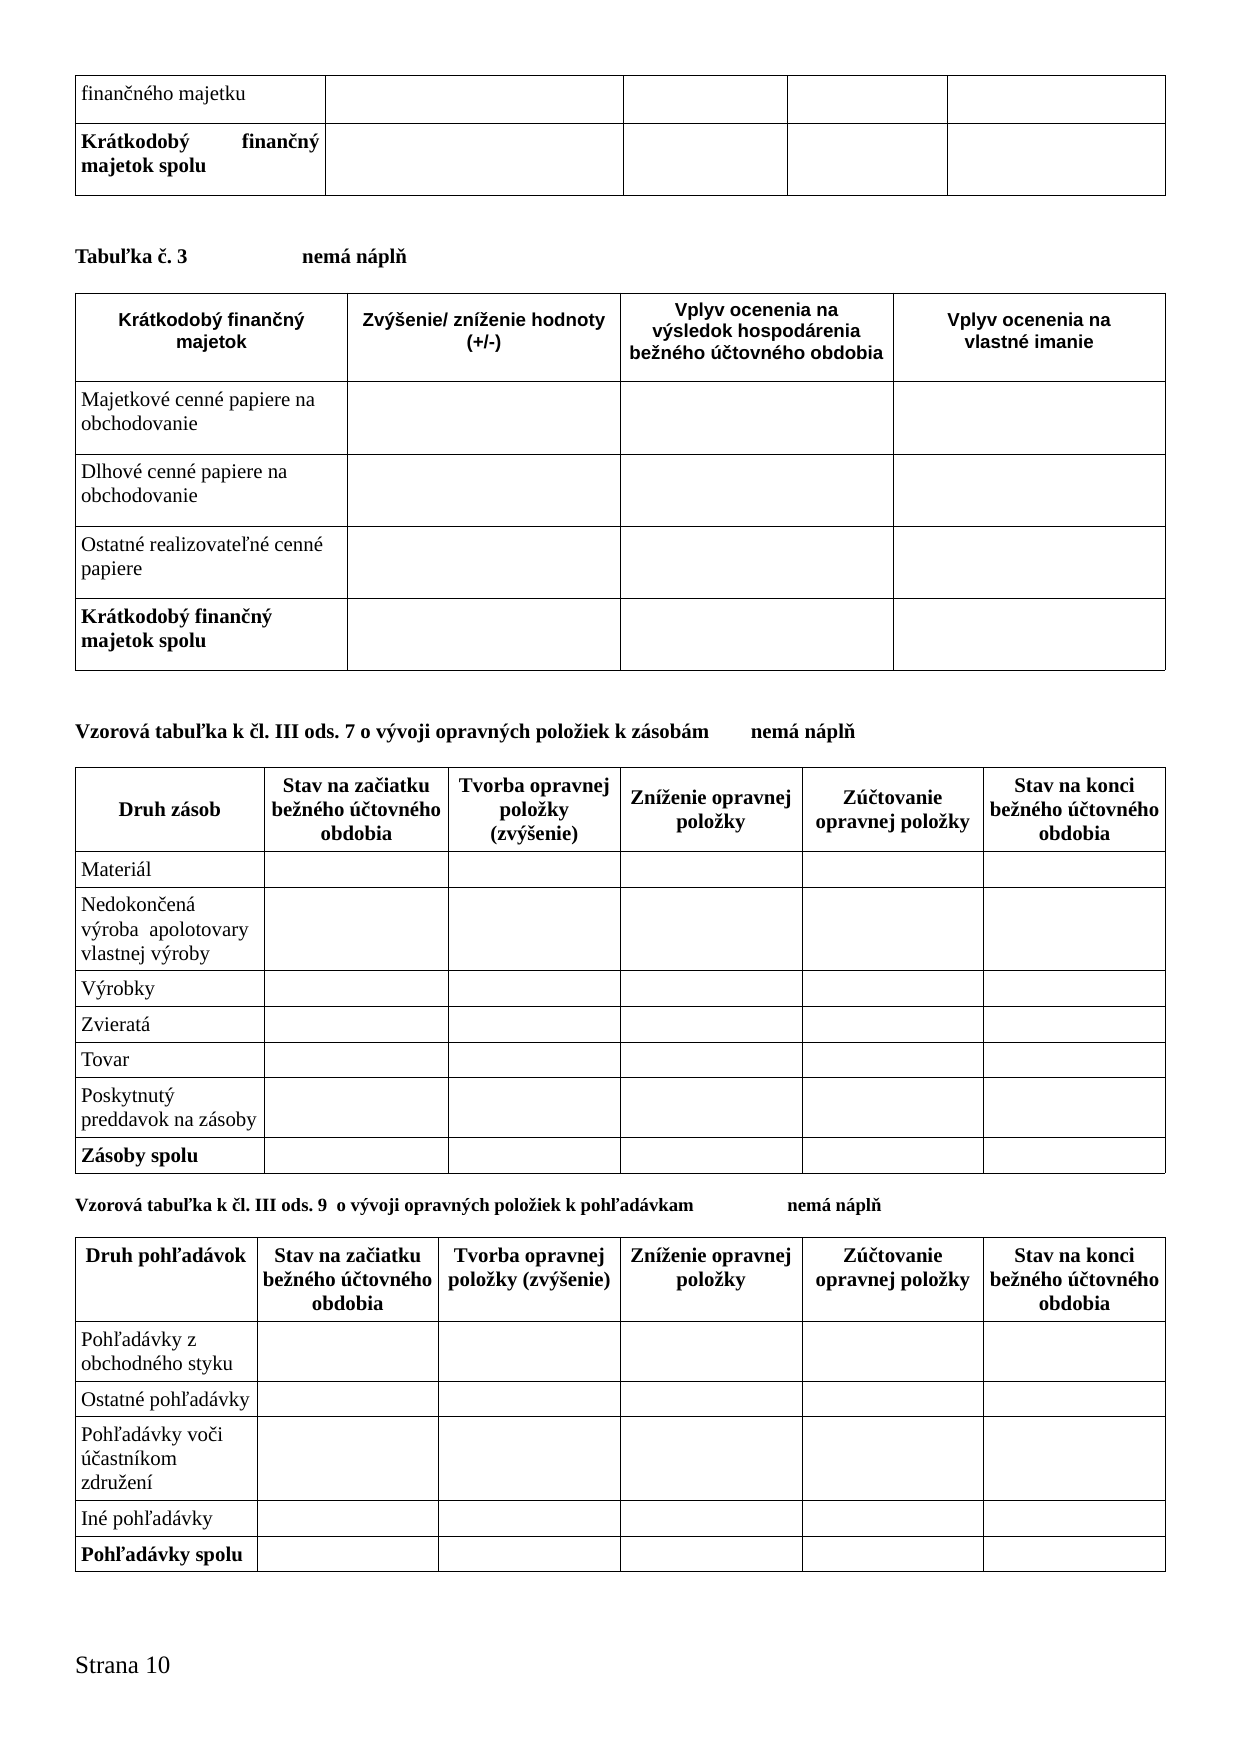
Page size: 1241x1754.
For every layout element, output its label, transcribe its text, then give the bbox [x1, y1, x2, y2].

table_cell [803, 1007, 983, 1042]
table_cell [894, 527, 1165, 598]
table_cell [621, 1322, 802, 1381]
table_cell [449, 1007, 620, 1042]
table_cell [984, 1382, 1165, 1416]
table_cell [439, 1322, 620, 1381]
table_cell [265, 852, 448, 887]
table_header Zúčtovanie opravnej položky [803, 768, 983, 851]
table_header Vplyv ocenenia na výsledok hospodárenia bežného účtovného obdobia [621, 294, 893, 381]
table_cell Krátkodobý finančný majetok spolu [76, 124, 325, 195]
table_cell [803, 1501, 983, 1536]
table_cell [894, 599, 1165, 670]
table_cell [621, 382, 893, 453]
text Vzorová tabuľka k čl. III ods. 9 o vývoji opravných položiek k pohľadávkam nemá náplň [75, 1194, 1165, 1237]
table_cell Pohľadávky z obchodného styku [76, 1322, 257, 1381]
table_header Zúčtovanie opravnej položky [803, 1238, 983, 1321]
table_cell [265, 1078, 448, 1137]
table_cell [449, 1043, 620, 1077]
table_header Tvorba opravnej položky (zvýšenie) [449, 768, 620, 851]
table_cell [621, 888, 802, 970]
table_cell [621, 852, 802, 887]
table_header Stav na začiatku bežného účtovného obdobia [265, 768, 448, 851]
table_cell [803, 1043, 983, 1077]
table_header Vplyv ocenenia na vlastné imanie [894, 294, 1165, 381]
table_cell Materiál [76, 852, 264, 887]
table_cell [621, 455, 893, 526]
table_cell [984, 1138, 1165, 1172]
table_cell [984, 1078, 1165, 1137]
table_cell [348, 527, 620, 598]
table_cell [449, 971, 620, 1006]
table_cell [258, 1417, 438, 1500]
table_cell Pohľadávky spolu [76, 1537, 257, 1571]
table_header Stav na začiatku bežného účtovného obdobia [258, 1238, 438, 1321]
table_cell Nedokončená výroba apolotovary vlastnej výroby [76, 888, 264, 970]
table_cell [984, 1322, 1165, 1381]
table_cell Dlhové cenné papiere na obchodovanie [76, 455, 347, 526]
table_cell [326, 124, 623, 195]
table_cell Zásoby spolu [76, 1138, 264, 1172]
table_header Krátkodobý finančný majetok [76, 294, 347, 381]
table_cell [984, 971, 1165, 1006]
table_cell [984, 1417, 1165, 1500]
table_header Druh pohľadávok [76, 1238, 257, 1321]
table_header Zvýšenie/ zníženie hodnoty (+/-) [348, 294, 620, 381]
table_cell [984, 888, 1165, 970]
table_cell [621, 1138, 802, 1172]
table_cell [621, 1417, 802, 1500]
table_cell [439, 1417, 620, 1500]
table_cell [258, 1537, 438, 1571]
table_header Zníženie opravnej položky [621, 768, 802, 851]
table_cell [265, 888, 448, 970]
table_cell [326, 76, 623, 123]
table_cell [788, 124, 947, 195]
table_cell [439, 1537, 620, 1571]
table_cell [449, 1078, 620, 1137]
table_cell [621, 1007, 802, 1042]
table_cell Krátkodobý finančný majetok spolu [76, 599, 347, 670]
table_cell [803, 971, 983, 1006]
table_cell [984, 1043, 1165, 1077]
table_cell [984, 1537, 1165, 1571]
table_cell Majetkové cenné papiere na obchodovanie [76, 382, 347, 453]
table_header Stav na konci bežného účtovného obdobia [984, 1238, 1165, 1321]
table_cell Výrobky [76, 971, 264, 1006]
table_header Stav na konci bežného účtovného obdobia [984, 768, 1165, 851]
table_cell Ostatné realizovateľné cenné papiere [76, 527, 347, 598]
table_cell [449, 888, 620, 970]
table_cell [984, 852, 1165, 887]
table_cell [449, 852, 620, 887]
table_cell [621, 527, 893, 598]
table_cell [803, 1537, 983, 1571]
table_cell [803, 1138, 983, 1172]
table_cell [348, 599, 620, 670]
table_cell [265, 1007, 448, 1042]
table_cell Tovar [76, 1043, 264, 1077]
table_cell [803, 1322, 983, 1381]
table_cell [803, 852, 983, 887]
table_cell [621, 971, 802, 1006]
table_cell [621, 1537, 802, 1571]
table_cell [803, 888, 983, 970]
table_cell [621, 1501, 802, 1536]
table_cell [624, 76, 787, 123]
table_cell [788, 76, 947, 123]
table_cell [439, 1382, 620, 1416]
table_cell [265, 971, 448, 1006]
table_cell [348, 455, 620, 526]
table_cell [984, 1501, 1165, 1536]
table_cell [624, 124, 787, 195]
table_cell Poskytnutý preddavok na zásoby [76, 1078, 264, 1137]
table_cell finančného majetku [76, 76, 325, 123]
table_cell [258, 1382, 438, 1416]
table_cell [803, 1382, 983, 1416]
table_cell Iné pohľadávky [76, 1501, 257, 1536]
table_cell [265, 1043, 448, 1077]
table_cell [894, 455, 1165, 526]
table_cell [621, 599, 893, 670]
table_cell [621, 1078, 802, 1137]
table_cell [803, 1417, 983, 1500]
table_cell [621, 1043, 802, 1077]
text Vzorová tabuľka k čl. III ods. 7 o vývoji opravných položiek k zásobám nemá náplň [75, 683, 1165, 743]
table_cell [948, 76, 1165, 123]
table_cell [348, 382, 620, 453]
table_cell [258, 1322, 438, 1381]
table_cell [449, 1138, 620, 1172]
table_header Zníženie opravnej položky [621, 1238, 802, 1321]
table_header Tvorba opravnej položky (zvýšenie) [439, 1238, 620, 1321]
table_cell [439, 1501, 620, 1536]
table_cell [621, 1382, 802, 1416]
table_cell [258, 1501, 438, 1536]
table_cell Ostatné pohľadávky [76, 1382, 257, 1416]
table_cell [948, 124, 1165, 195]
text Tabuľka č. 3 nemá náplň [75, 208, 1165, 268]
table_cell [265, 1138, 448, 1172]
table_cell Zvieratá [76, 1007, 264, 1042]
table_cell [984, 1007, 1165, 1042]
table_cell Pohľadávky voči účastníkom združení [76, 1417, 257, 1500]
table_cell [803, 1078, 983, 1137]
table_cell [894, 382, 1165, 453]
table_header Druh zásob [76, 768, 264, 851]
